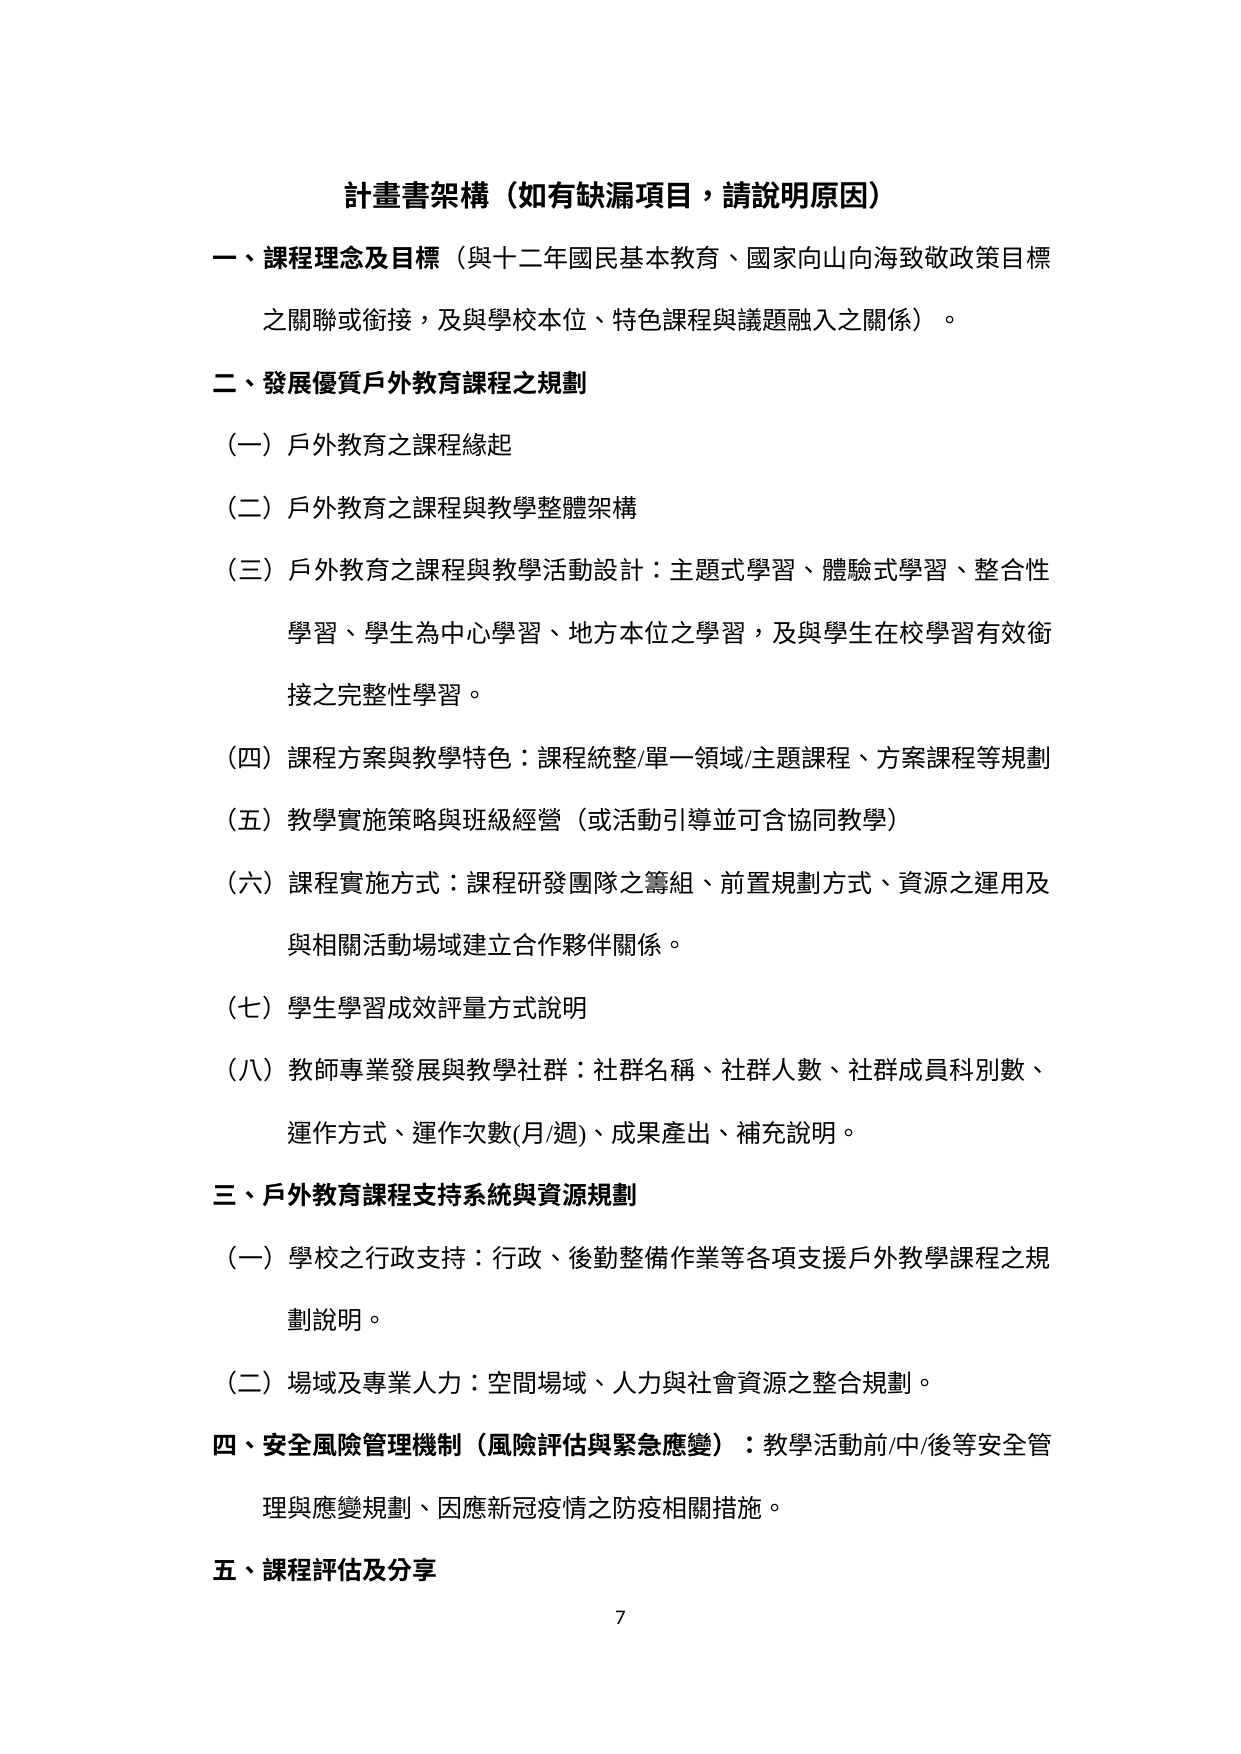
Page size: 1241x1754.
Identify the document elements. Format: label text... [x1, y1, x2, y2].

text （一）學校之行政支持：行政、後勤整備作業等各項支援戶外教學課程之規劃說明。 [212, 1214, 1053, 1339]
text （二）場域及專業人力：空間場域、人力與社會資源之整合規劃。 [187, 1339, 1053, 1402]
text 四、安全風險管理機制（風險評估與緊急應變）：教學活動前/中/後等安全管理與應變規劃、因應新冠疫情之防疫相關措施。 [212, 1402, 1053, 1527]
text 計畫書架構（如有缺漏項目，請說明原因） [187, 152, 1053, 214]
text （六）課程實施方式：課程研發團隊之籌組、前置規劃方式、資源之運用及與相關活動場域建立合作夥伴關係。 [212, 839, 1053, 964]
text 五、課程評估及分享 [187, 1527, 1053, 1589]
text 三、戶外教育課程支持系統與資源規劃 [187, 1152, 1053, 1214]
text （七）學生學習成效評量方式說明 [212, 964, 1053, 1027]
text （一）戶外教育之課程緣起 [187, 402, 1053, 464]
text （二）戶外教育之課程與教學整體架構 [187, 464, 1053, 527]
text 二、發展優質戶外教育課程之規劃 [212, 339, 1053, 402]
text （三）戶外教育之課程與教學活動設計：主題式學習、體驗式學習、整合性學習、學生為中心學習、地方本位之學習，及與學生在校學習有效銜接之完整性學習。 [212, 527, 1053, 714]
text （八）教師專業發展與教學社群：社群名稱、社群人數、社群成員科別數、運作方式、運作次數(月/週)、成果產出、補充說明。 [212, 1027, 1053, 1152]
text 一、課程理念及目標（與十二年國民基本教育、國家向山向海致敬政策目標之關聯或銜接，及與學校本位、特色課程與議題融入之關係）。 [212, 214, 1053, 339]
text （五）教學實施策略與班級經營（或活動引導並可含協同教學） [187, 777, 1053, 839]
text （四）課程方案與教學特色：課程統整/單一領域/主題課程、方案課程等規劃 [187, 714, 1053, 777]
